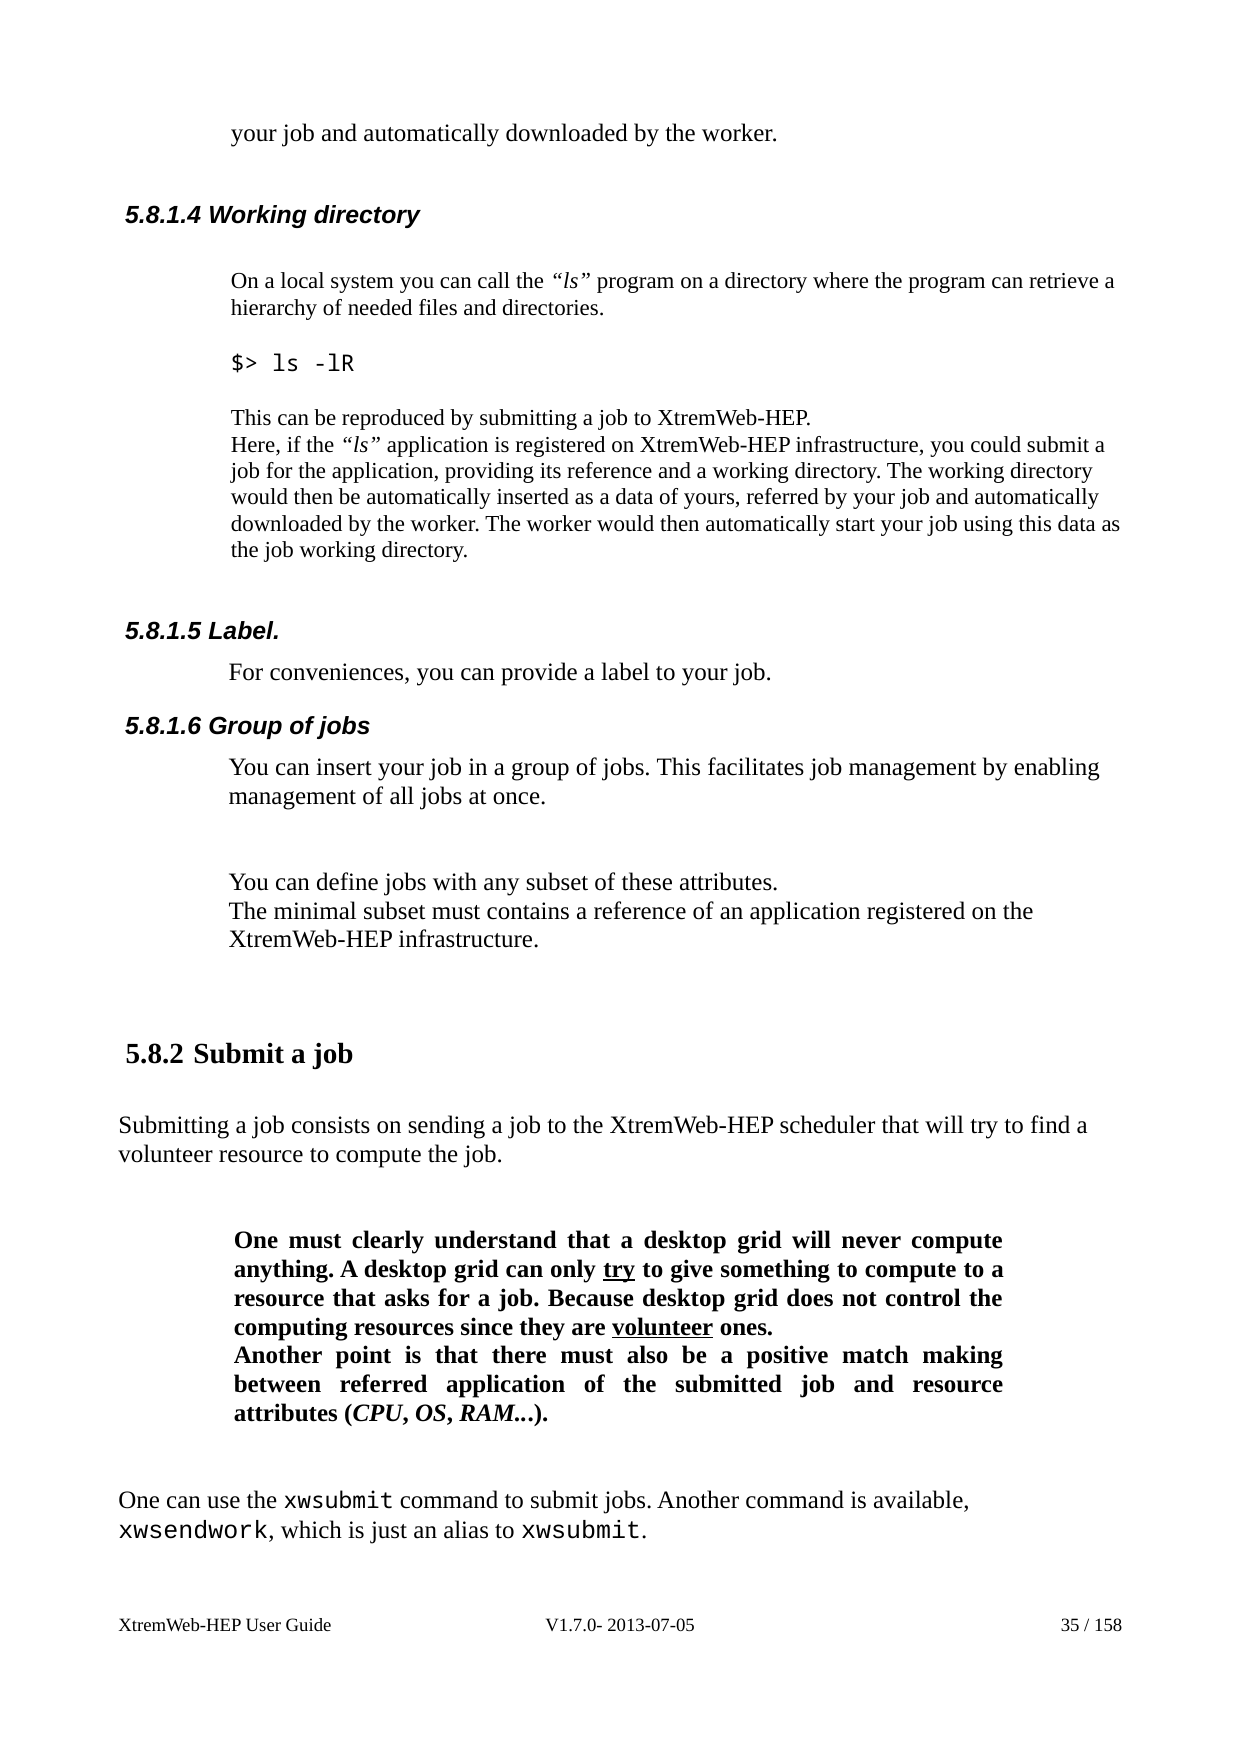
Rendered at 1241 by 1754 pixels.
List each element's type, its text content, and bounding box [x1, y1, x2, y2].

text The minimal subset must contains a reference of an application registered on the XtremWeb-HEP infrastructure. [228, 896, 1122, 953]
text Another point is that there must also be a positive match making between referred application of the submitted job and resource attributes (CPU, OS, RAM...). [233, 1341, 1004, 1427]
text For conveniences, you can provide a label to your job. [228, 657, 1122, 686]
subtitle Label. [118, 616, 1122, 645]
list your job and automatically downloaded by the worker. [193, 118, 1122, 147]
subtitle Working directory [118, 201, 1122, 229]
subtitle Group of jobs [118, 711, 1122, 739]
text You can define jobs with any subset of these attributes. [228, 867, 1122, 896]
text Submitting a job consists on sending a job to the XtremWeb-HEP scheduler that will try to find a volunteer resource to compute the job. [118, 1111, 1122, 1168]
list On a local system you can call the “ls” program on a directory where the program can retrieve a hierarchy of needed files and directories. $> ls -lR This can be reproduced by submitting a job to XtremWeb-HEP. Here, if the “ls” application is registered on XtremWeb-HEP infrastructure, you could submit a job for the application, providing its reference and a working directory. The working directory would then be automatically inserted as a data of yours, referred by your job and automatically downloaded by the worker. The worker would then automatically start your job using this data as the job working directory. [193, 242, 1122, 562]
text You can insert your job in a group of jobs. This facilitates job management by enabling management of all jobs at once. [228, 752, 1122, 809]
text One can use the xwsubmit command to submit jobs. Another command is available, xwsendwork, which is just an alias to xwsubmit. [118, 1484, 1122, 1546]
subtitle Submit a job [118, 1036, 1122, 1069]
text One must clearly understand that a desktop grid will never compute anything. A desktop grid can only try to give something to compute to a resource that asks for a job. Because desktop grid does not control the computing resources since they are volunteer ones. [233, 1226, 1004, 1341]
